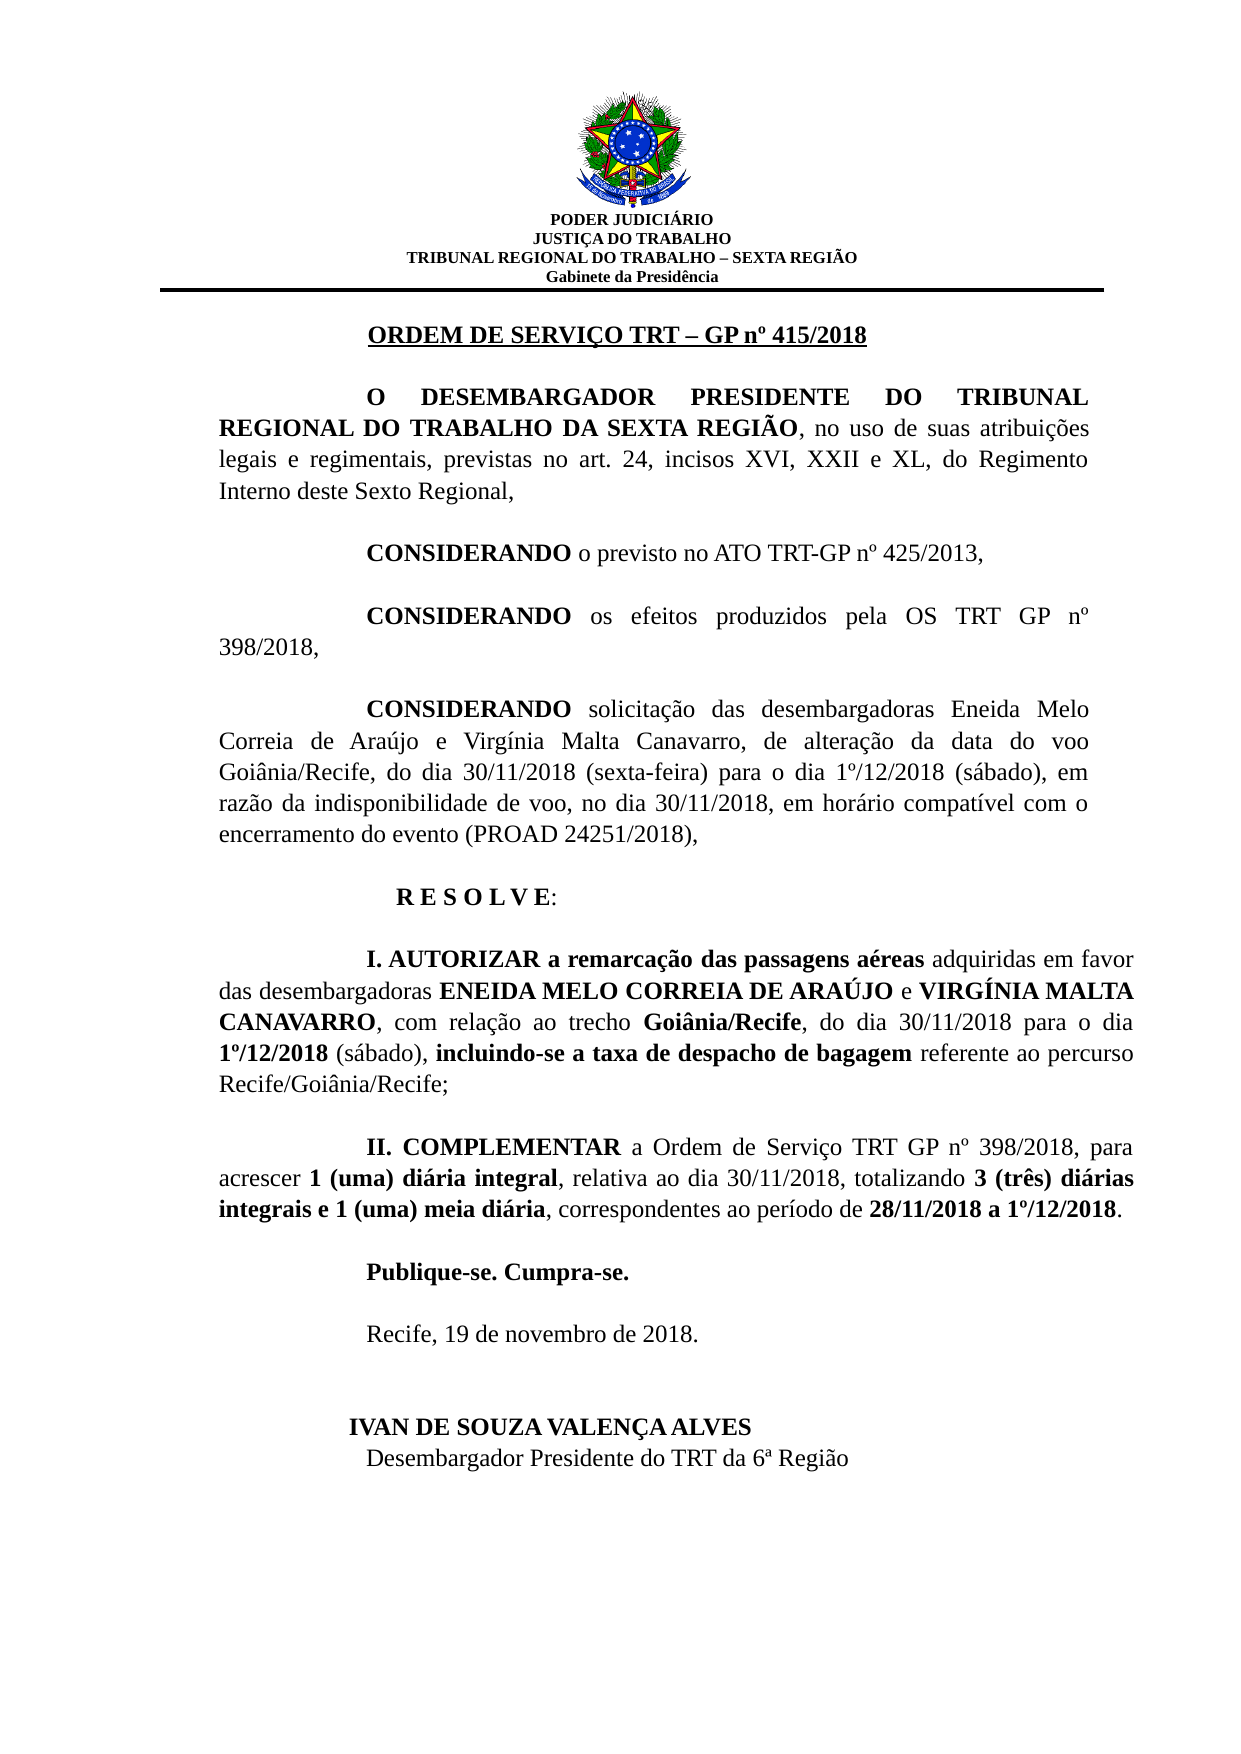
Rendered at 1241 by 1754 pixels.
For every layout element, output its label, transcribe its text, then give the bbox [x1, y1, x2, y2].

subtitle ORDEM DE SERVIÇO TRT – GP nº 415/2018 [189, 320, 1045, 349]
text II. COMPLEMENTAR a Ordem de Serviço TRT GP nº 398/2018, para acrescer 1 (uma) diária integral, relativa ao dia 30/11/2018, totalizando 3 (três) diárias integrais e 1 (uma) meia diária, correspondentes ao período de 28/11/2018 a 1º/12/2018. [218, 1130, 1134, 1224]
text CONSIDERANDO os efeitos produzidos pela OS TRT GP nº 398/2018, [218, 599, 1090, 662]
text CONSIDERANDO o previsto no ATO TRT-GP nº 425/2013, [218, 537, 1090, 568]
text Recife, 19 de novembro de 2018. [218, 1318, 1045, 1349]
text Desembargador Presidente do TRT da 6ª Região [159, 1441, 1045, 1472]
text O DESEMBARGADOR PRESIDENTE DO TRIBUNAL REGIONAL DO TRABALHO DA SEXTA REGIÃO, no uso de suas atribuições legais e regimentais, previstas no art. 24, incisos XVI, XXII e XL, do Regimento Interno deste Sexto Regional, [218, 380, 1090, 505]
text I. AUTORIZAR a remarcação das passagens aéreas adquiridas em favor das desembargadoras ENEIDA MELO CORREIA DE ARAÚJO e VIRGÍNIA MALTA CANAVARRO, com relação ao trecho Goiânia/Recife, do dia 30/11/2018 para o dia 1º/12/2018 (sábado), incluindo-se a taxa de despacho de bagagem referente ao percurso Recife/Goiânia/Recife; [218, 943, 1134, 1099]
text IVAN DE SOUZA VALENÇA ALVES [218, 1412, 1045, 1441]
text CONSIDERANDO solicitação das desembargadoras Eneida Melo Correia de Araújo e Virgínia Malta Canavarro, de alteração da data do voo Goiânia/Recife, do dia 30/11/2018 (sexta-feira) para o dia 1º/12/2018 (sábado), em razão da indisponibilidade de voo, no dia 30/11/2018, em horário compatível com o encerramento do evento (PROAD 24251/2018), [218, 693, 1090, 849]
text R E S O L V E: [218, 880, 1134, 912]
picture [570, 88, 694, 210]
text Publique-se. Cumpra-se. [218, 1255, 1045, 1287]
